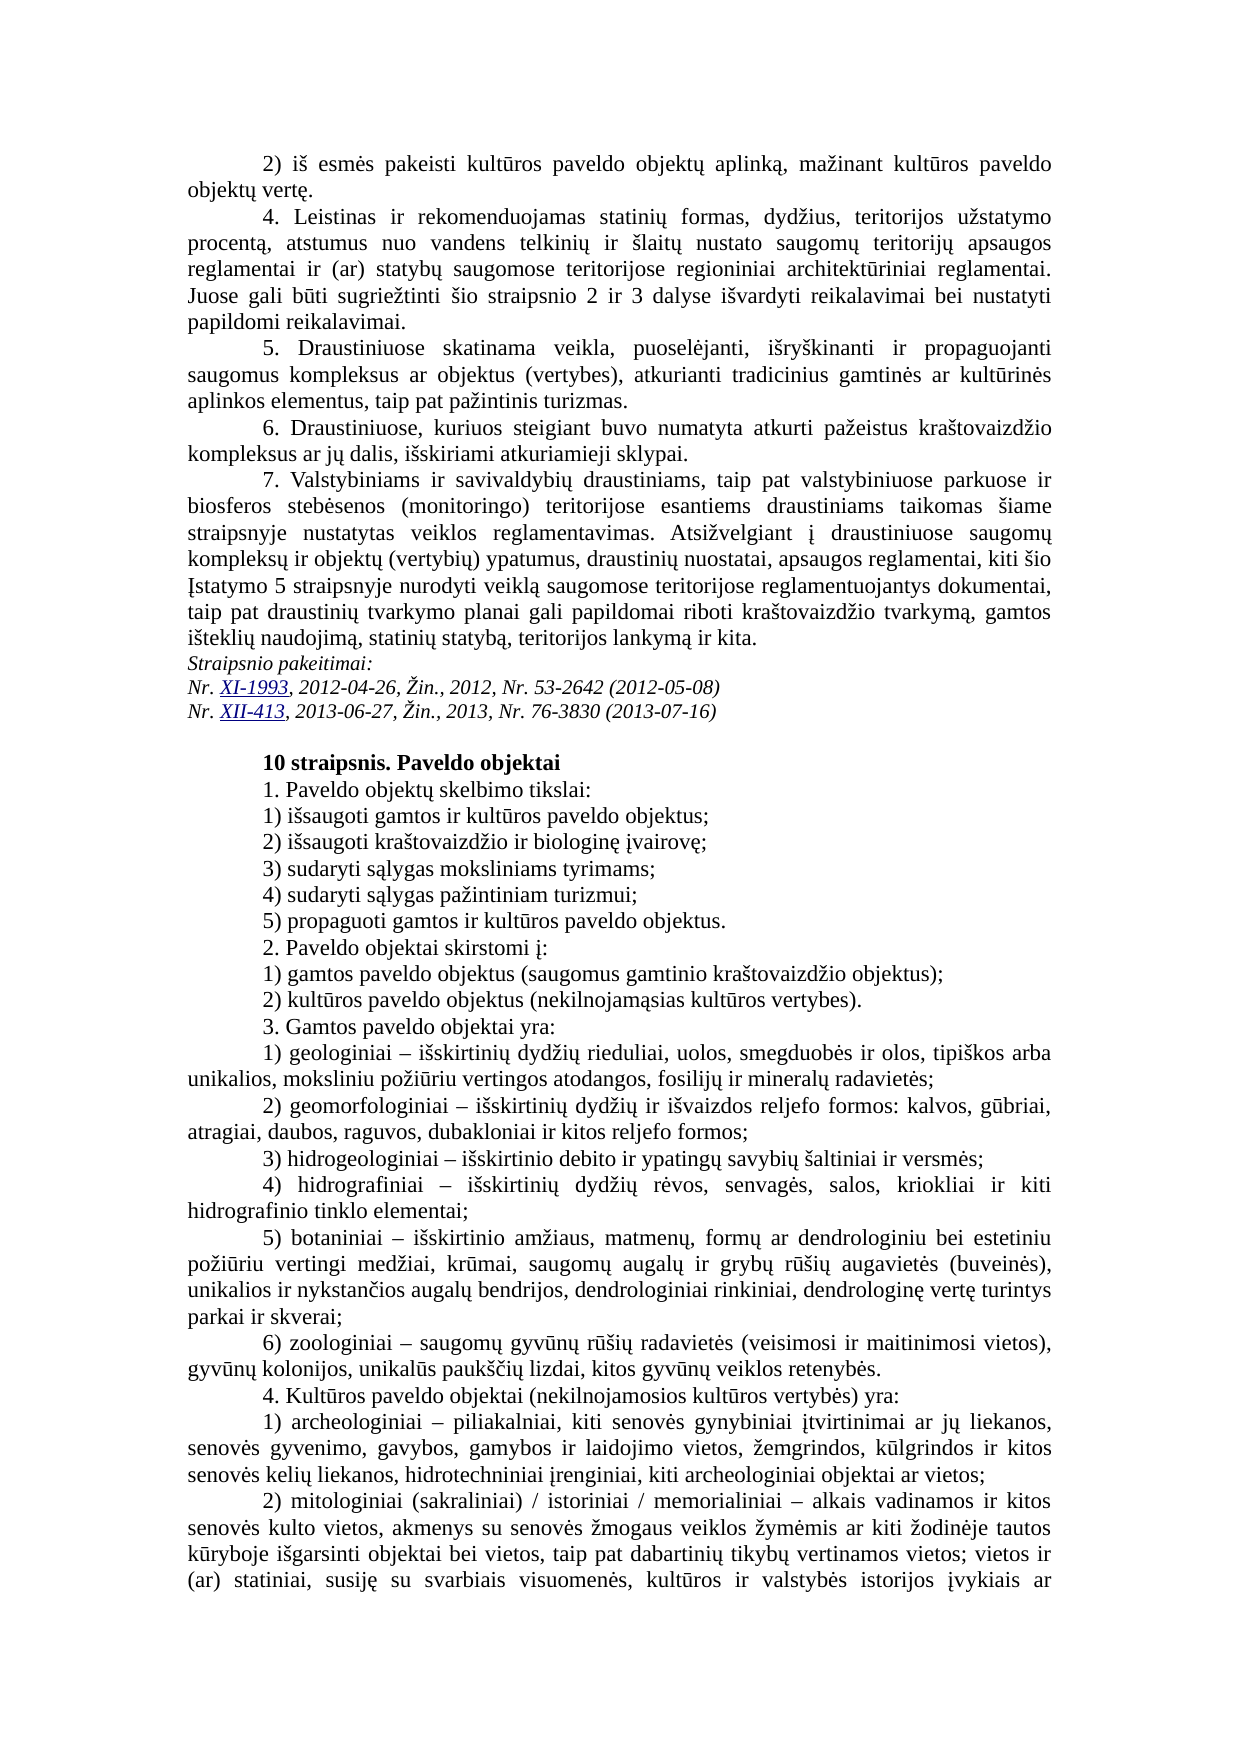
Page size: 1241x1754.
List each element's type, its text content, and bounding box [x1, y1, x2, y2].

text 4) sudaryti sąlygas pažintiniam turizmui; [187, 881, 1053, 907]
subtitle 10 straipsnis. Paveldo objektai [187, 749, 1053, 776]
text 6. Draustiniuose, kuriuos steigiant buvo numatyta atkurti pažeistus kraštovaizdžio kompleksus ar jų dalis, išskiriami atkuriamieji sklypai. [187, 413, 1053, 466]
text 1) gamtos paveldo objektus (saugomus gamtinio kraštovaizdžio objektus); [187, 960, 1053, 986]
text 5) propaguoti gamtos ir kultūros paveldo objektus. [187, 907, 1053, 934]
text 2. Paveldo objektai skirstomi į: [187, 934, 1053, 960]
text 5. Draustiniuose skatinama veikla, puoselėjanti, išryškinanti ir propaguojanti saugomus kompleksus ar objektus (vertybes), atkurianti tradicinius gamtinės ar kultūrinės aplinkos elementus, taip pat pažintinis turizmas. [187, 334, 1053, 413]
text 3. Gamtos paveldo objektai yra: [187, 1013, 1053, 1039]
text 2) geomorfologiniai – išskirtinių dydžių ir išvaizdos reljefo formos: kalvos, gūbriai, atragiai, daubos, raguvos, dubakloniai ir kitos reljefo formos; [187, 1092, 1053, 1144]
text 1) geologiniai – išskirtinių dydžių rieduliai, uolos, smegduobės ir olos, tipiškos arba unikalios, moksliniu požiūriu vertingos atodangos, fosilijų ir mineralų radavietės; [187, 1039, 1053, 1092]
text 3) hidrogeologiniai – išskirtinio debito ir ypatingų savybių šaltiniai ir versmės; [187, 1144, 1053, 1171]
text Nr. XI-1993, 2012-04-26, Žin., 2012, Nr. 53-2642 (2012-05-08) [187, 675, 1053, 699]
text 7. Valstybiniams ir savivaldybių draustiniams, taip pat valstybiniuose parkuose ir biosferos stebėsenos (monitoringo) teritorijose esantiems draustiniams taikomas šiame straipsnyje nustatytas veiklos reglamentavimas. Atsižvelgiant į draustiniuose saugomų kompleksų ir objektų (vertybių) ypatumus, draustinių nuostatai, apsaugos reglamentai, kiti šio Įstatymo 5 straipsnyje nurodyti veiklą saugomose teritorijose reglamentuojantys dokumentai, taip pat draustinių tvarkymo planai gali papildomai riboti kraštovaizdžio tvarkymą, gamtos išteklių naudojimą, statinių statybą, teritorijos lankymą ir kita. [187, 466, 1053, 651]
text 2) išsaugoti kraštovaizdžio ir biologinę įvairovę; [187, 828, 1053, 855]
text 1) išsaugoti gamtos ir kultūros paveldo objektus; [187, 802, 1053, 828]
text Nr. XII-413, 2013-06-27, Žin., 2013, Nr. 76-3830 (2013-07-16) [187, 699, 1053, 723]
text 1) archeologiniai – piliakalniai, kiti senovės gynybiniai įtvirtinimai ar jų liekanos, senovės gyvenimo, gavybos, gamybos ir laidojimo vietos, žemgrindos, kūlgrindos ir kitos senovės kelių liekanos, hidrotechniniai įrenginiai, kiti archeologiniai objektai ar vietos; [187, 1408, 1053, 1487]
text 5) botaniniai – išskirtinio amžiaus, matmenų, formų ar dendrologiniu bei estetiniu požiūriu vertingi medžiai, krūmai, saugomų augalų ir grybų rūšių augavietės (buveinės), unikalios ir nykstančios augalų bendrijos, dendrologiniai rinkiniai, dendrologinę vertę turintys parkai ir skverai; [187, 1224, 1053, 1329]
text 3) sudaryti sąlygas moksliniams tyrimams; [187, 855, 1053, 881]
text 2) kultūros paveldo objektus (nekilnojamąsias kultūros vertybes). [187, 986, 1053, 1013]
text Straipsnio pakeitimai: [187, 651, 1053, 675]
text 6) zoologiniai – saugomų gyvūnų rūšių radavietės (veisimosi ir maitinimosi vietos), gyvūnų kolonijos, unikalūs paukščių lizdai, kitos gyvūnų veiklos retenybės. [187, 1329, 1053, 1382]
text 1. Paveldo objektų skelbimo tikslai: [187, 776, 1053, 802]
text 2) mitologiniai (sakraliniai) / istoriniai / memorialiniai – alkais vadinamos ir kitos senovės kulto vietos, akmenys su senovės žmogaus veiklos žymėmis ar kiti žodinėje tautos kūryboje išgarsinti objektai bei vietos, taip pat dabartinių tikybų vertinamos vietos; vietos ir (ar) statiniai, susiję su svarbiais visuomenės, kultūros ir valstybės istorijos įvykiais ar [187, 1487, 1053, 1593]
text 4. Kultūros paveldo objektai (nekilnojamosios kultūros vertybės) yra: [187, 1382, 1053, 1408]
text 4) hidrografiniai – išskirtinių dydžių rėvos, senvagės, salos, kriokliai ir kiti hidrografinio tinklo elementai; [187, 1171, 1053, 1224]
text 4. Leistinas ir rekomenduojamas statinių formas, dydžius, teritorijos užstatymo procentą, atstumus nuo vandens telkinių ir šlaitų nustato saugomų teritorijų apsaugos reglamentai ir (ar) statybų saugomose teritorijose regioniniai architektūriniai reglamentai. Juose gali būti sugriežtinti šio straipsnio 2 ir 3 dalyse išvardyti reikalavimai bei nustatyti papildomi reikalavimai. [187, 203, 1053, 334]
text 2) iš esmės pakeisti kultūros paveldo objektų aplinką, mažinant kultūros paveldo objektų vertę. [187, 150, 1053, 203]
